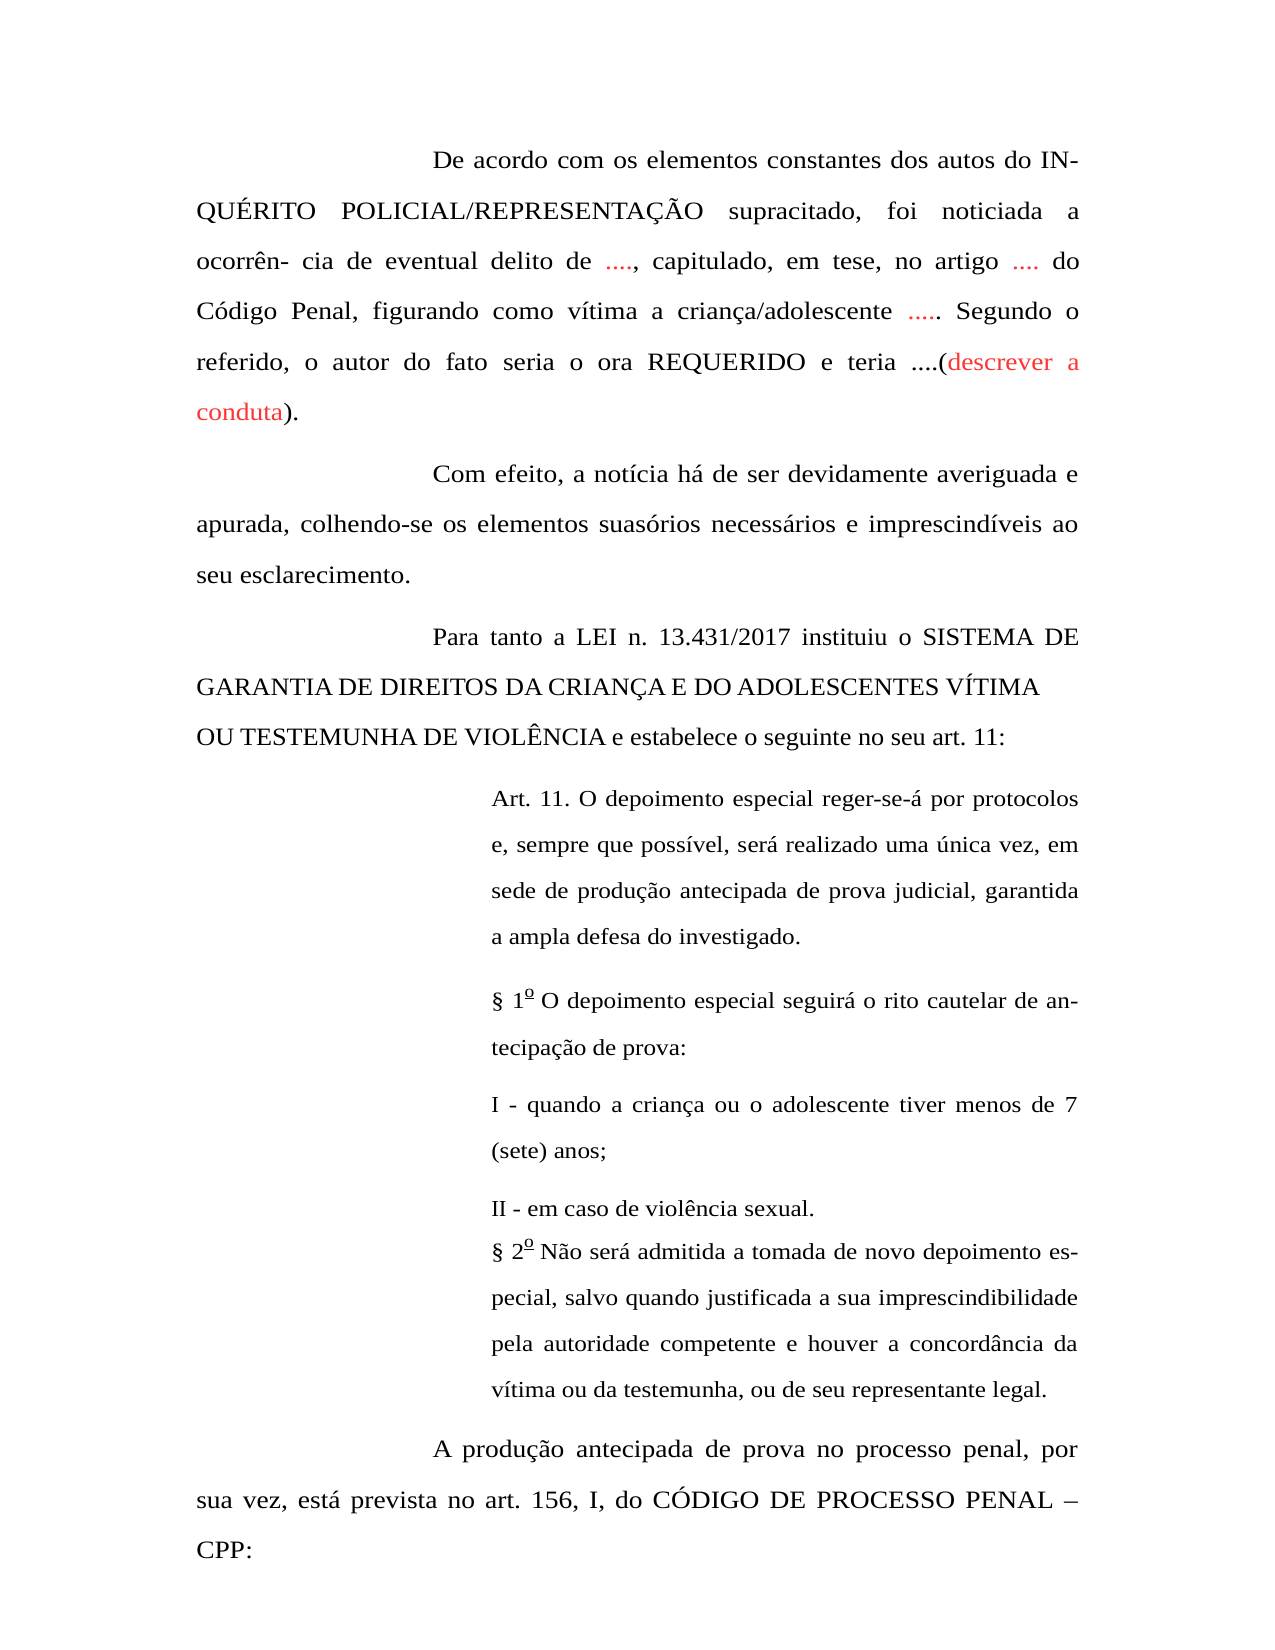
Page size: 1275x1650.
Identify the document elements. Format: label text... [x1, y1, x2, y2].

text § 2o Não será admitida a tomada de novo depoimento es- pecial, salvo quando justificada a sua imprescindibilidade pela autoridade competente e houver a concordância da vítima ou da testemunha, ou de seu representante legal. [491, 1231, 1079, 1403]
text Art. 11. O depoimento especial reger-se-á por protocolos e, sempre que possível, será realizado uma única vez, em sede de produção antecipada de prova judicial, garantida a ampla defesa do investigado. [491, 785, 1079, 949]
text De acordo com os elementos constantes dos autos do IN- QUÉRITO POLICIAL/REPRESENTAÇÃO supracitado, foi noticiada a ocorrên- cia de eventual delito de ...., capitulado, em tese, no artigo .... do Código Penal, figurando como vítima a criança/adolescente ..... Segundo o referido, o autor do fato seria o ora REQUERIDO e teria ....(descrever a conduta). [196, 145, 1079, 426]
text OU TESTEMUNHA DE VIOLÊNCIA e estabelece o seguinte no seu art. 11: [196, 723, 1096, 751]
list - em caso de violência sexual. [491, 1195, 1096, 1221]
list - quando a criança ou o adolescente tiver menos de 7 (sete) anos; [491, 1091, 1078, 1164]
text A produção antecipada de prova no processo penal, por sua vez, está prevista no art. 156, I, do CÓDIGO DE PROCESSO PENAL – CPP: [196, 1434, 1078, 1564]
text Para tanto a LEI n. 13.431/2017 instituiu o SISTEMA DE GARANTIA DE DIREITOS DA CRIANÇA E DO ADOLESCENTES VÍTIMA [196, 622, 1080, 701]
text Com efeito, a notícia há de ser devidamente averiguada e apurada, colhendo-se os elementos suasórios necessários e imprescindíveis ao seu esclarecimento. [196, 459, 1079, 589]
text § 1o O depoimento especial seguirá o rito cautelar de an- tecipação de prova: [491, 981, 1079, 1060]
